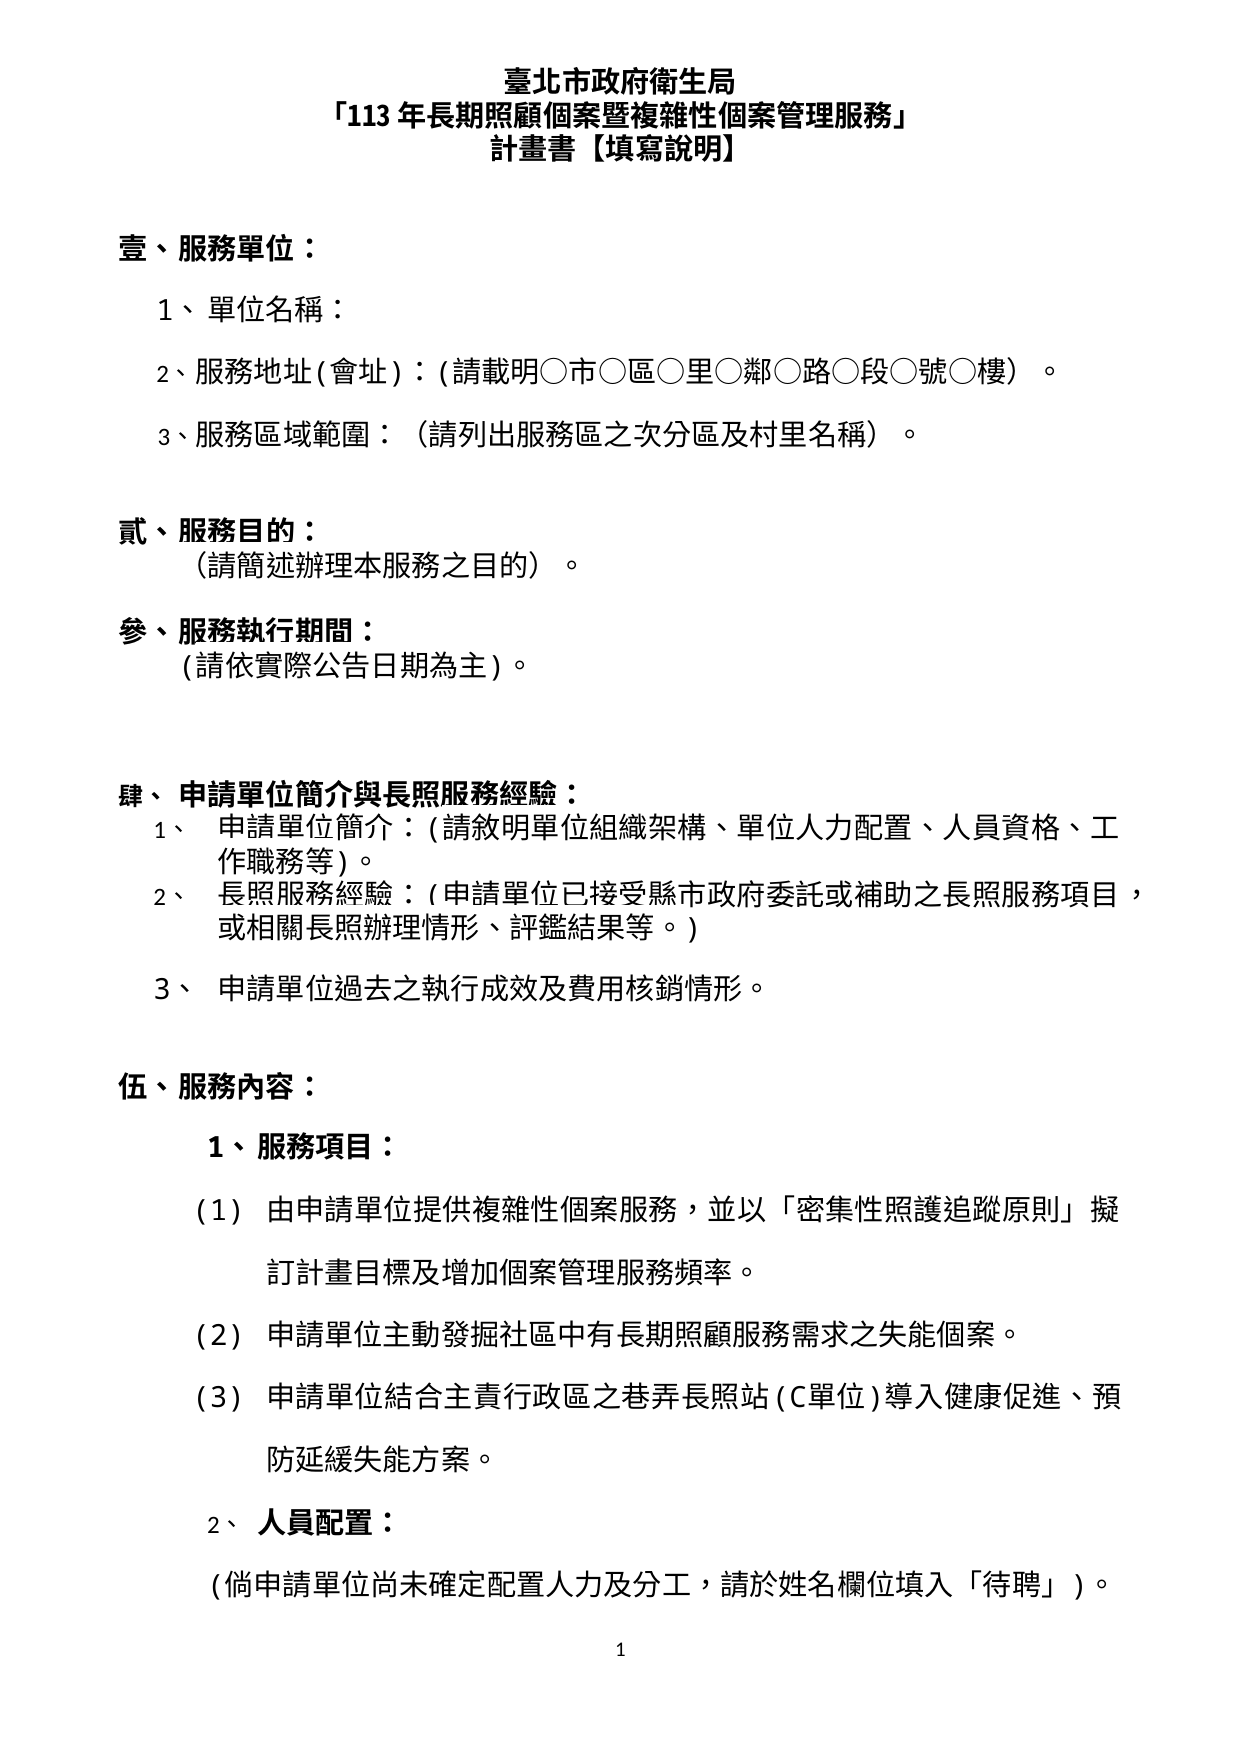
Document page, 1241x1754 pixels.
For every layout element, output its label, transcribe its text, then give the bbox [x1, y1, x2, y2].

list 人員配置： [207, 1479, 1122, 1541]
list 長照服務經驗：(申請單位已接受縣市政府委託或補助之長照服務項目，或相關長照辦理情形、評鑑結果等。) [153, 879, 1122, 945]
list 申請單位主動發掘社區中有長期照顧服務需求之失能個案。 [192, 1291, 1122, 1354]
text (倘申請單位尚未確定配置人力及分工，請於姓名欄位填入「待聘」)。 [207, 1541, 1122, 1604]
list 服務地址(會址)：(請載明○市○區○里○鄰○路○段○號○樓）。 [156, 329, 1122, 391]
list 服務項目： [207, 1104, 1122, 1166]
list 申請單位簡介與長照服務經驗： [118, 779, 1122, 812]
list 由申請單位提供複雜性個案服務，並以「密集性照護追蹤原則」擬訂計畫目標及增加個案管理服務頻率。 [192, 1166, 1122, 1291]
text (請依實際公告日期為主)。 [178, 649, 1122, 683]
list 服務內容： [118, 1070, 1122, 1104]
text 「113年長期照顧個案暨複雜性個案管理服務」 [118, 99, 1122, 133]
list 服務目的： [118, 516, 1122, 549]
text 計畫書【填寫說明】 [118, 133, 1122, 166]
list 申請單位結合主責行政區之巷弄長照站(C單位)導入健康促進、預防延緩失能方案。 [192, 1354, 1122, 1479]
list 服務單位： [118, 233, 1122, 266]
text （請簡述辦理本服務之目的）。 [178, 549, 1122, 583]
list 單位名稱： [156, 266, 1122, 329]
list 申請單位過去之執行成效及費用核銷情形。 [153, 945, 1122, 1008]
list 服務執行期間： [118, 616, 1122, 649]
list 服務區域範圍：（請列出服務區之次分區及村里名稱）。 [157, 391, 1122, 454]
list 申請單位簡介：(請敘明單位組織架構、單位人力配置、人員資格、工作職務等)。 [153, 812, 1122, 879]
text 臺北市政府衛生局 [118, 66, 1122, 99]
